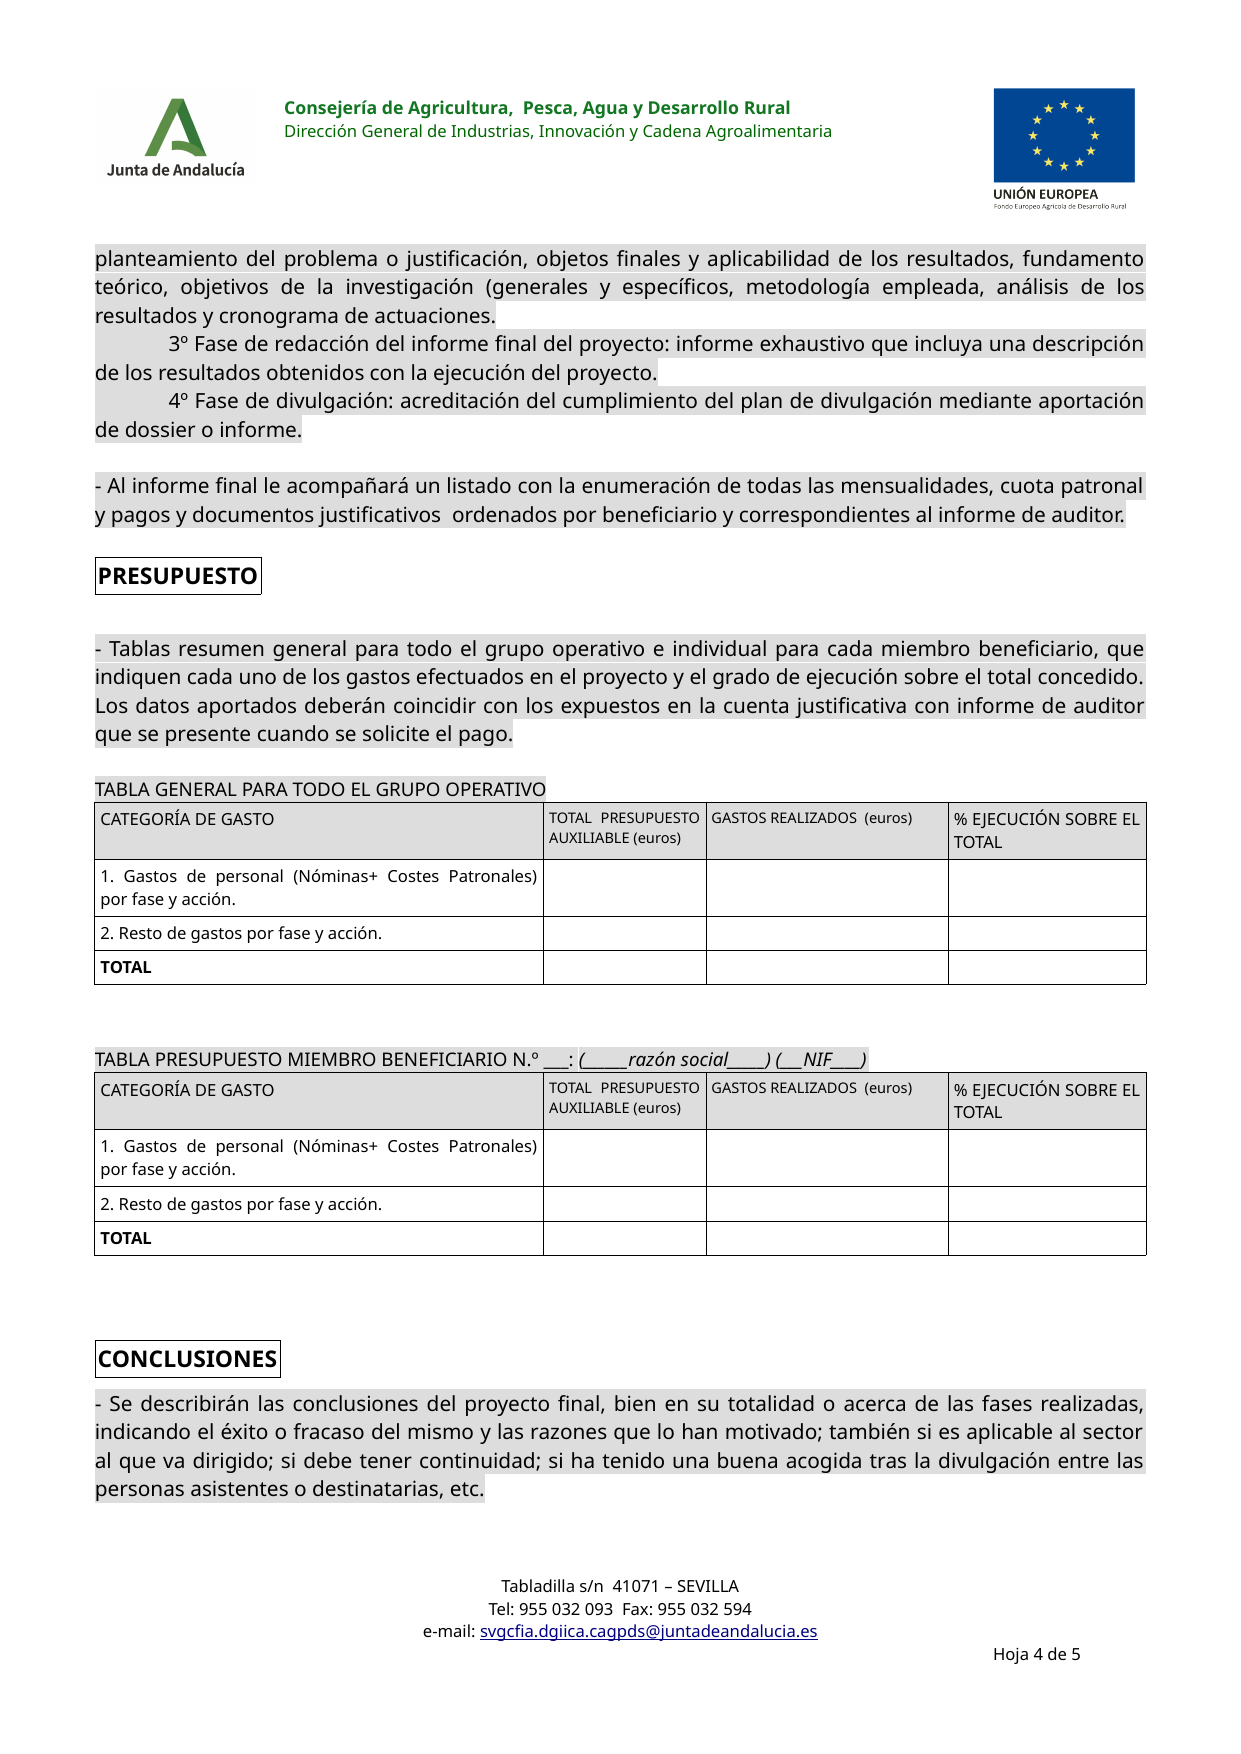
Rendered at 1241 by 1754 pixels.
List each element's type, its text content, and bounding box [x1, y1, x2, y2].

table_cell 1. Gastos de personal (Nóminas+ Costes Patronales) por fase y acción. [95, 860, 543, 916]
table_cell [707, 951, 948, 984]
table_cell [544, 1222, 706, 1255]
table_cell [544, 951, 706, 984]
table_cell TOTAL [95, 1222, 543, 1255]
table_header TOTAL PRESUPUESTO AUXILIABLE (euros) [544, 803, 706, 859]
table_cell [707, 1222, 948, 1255]
text TABLA GENERAL PARA TODO EL GRUPO OPERATIVO [94, 776, 1146, 802]
table_cell [707, 1130, 948, 1186]
picture [94, 88, 257, 186]
text CONCLUSIONES [96, 1341, 280, 1377]
table_cell 1. Gastos de personal (Nóminas+ Costes Patronales) por fase y acción. [95, 1130, 543, 1186]
table_header GASTOS REALIZADOS (euros) [707, 803, 948, 859]
table_header % EJECUCIÓN SOBRE EL TOTAL [949, 803, 1146, 859]
text 4º Fase de divulgación: acreditación del cumplimiento del plan de divulgación mediante aportación de dossier o informe. [94, 386, 1146, 443]
table_header TOTAL PRESUPUESTO AUXILIABLE (euros) [544, 1073, 706, 1129]
table_cell [949, 917, 1146, 950]
text - Se describirán las conclusiones del proyecto final, bien en su totalidad o acerca de las fases realizadas, indicando el éxito o fracaso del mismo y las razones que lo han motivado; también si es aplicable al sector al que va dirigido; si debe tener continuidad; si ha tenido una buena acogida tras la divulgación entre las personas asistentes o destinatarias, etc. [94, 1389, 1146, 1503]
table_cell [707, 917, 948, 950]
text planteamiento del problema o justificación, objetos finales y aplicabilidad de los resultados, fundamento teórico, objetivos de la investigación (generales y específicos, metodología empleada, análisis de los resultados y cronograma de actuaciones. [94, 244, 1146, 329]
table_cell [949, 860, 1146, 916]
table_cell [544, 1187, 706, 1221]
table_header % EJECUCIÓN SOBRE EL TOTAL [949, 1073, 1146, 1129]
text - Tablas resumen general para todo el grupo operativo e individual para cada miembro beneficiario, que indiquen cada uno de los gastos efectuados en el proyecto y el grado de ejecución sobre el total concedido. Los datos aportados deberán coincidir con los expuestos en la cuenta justificativa con informe de auditor que se presente cuando se solicite el pago. [94, 634, 1146, 748]
table_cell [544, 917, 706, 950]
table_cell 2. Resto de gastos por fase y acción. [95, 917, 543, 950]
table_cell TOTAL [95, 951, 543, 984]
table_cell 2. Resto de gastos por fase y acción. [95, 1187, 543, 1221]
table_cell [949, 1187, 1146, 1221]
table_cell [544, 1130, 706, 1186]
text [281, 1340, 1146, 1377]
table_cell [949, 1130, 1146, 1186]
text [262, 557, 1146, 594]
table_cell [544, 860, 706, 916]
picture [993, 88, 1135, 210]
text PRESUPUESTO [96, 558, 261, 594]
table_header CATEGORÍA DE GASTO [95, 803, 543, 859]
text 3º Fase de redacción del informe final del proyecto: informe exhaustivo que incluya una descripción de los resultados obtenidos con la ejecución del proyecto. [94, 329, 1146, 386]
table_cell [949, 951, 1146, 984]
text - Al informe final le acompañará un listado con la enumeración de todas las mensualidades, cuota patronal y pagos y documentos justificativos ordenados por beneficiario y correspondientes al informe de auditor. [94, 472, 1146, 528]
text TABLA PRESUPUESTO MIEMBRO BENEFICIARIO N.º ___: (______razón social_____) (___NIF____) [94, 1047, 1146, 1072]
table_cell [949, 1222, 1146, 1255]
table_header CATEGORÍA DE GASTO [95, 1073, 543, 1129]
table_cell [707, 1187, 948, 1221]
table_header GASTOS REALIZADOS (euros) [707, 1073, 948, 1129]
table_cell [707, 860, 948, 916]
